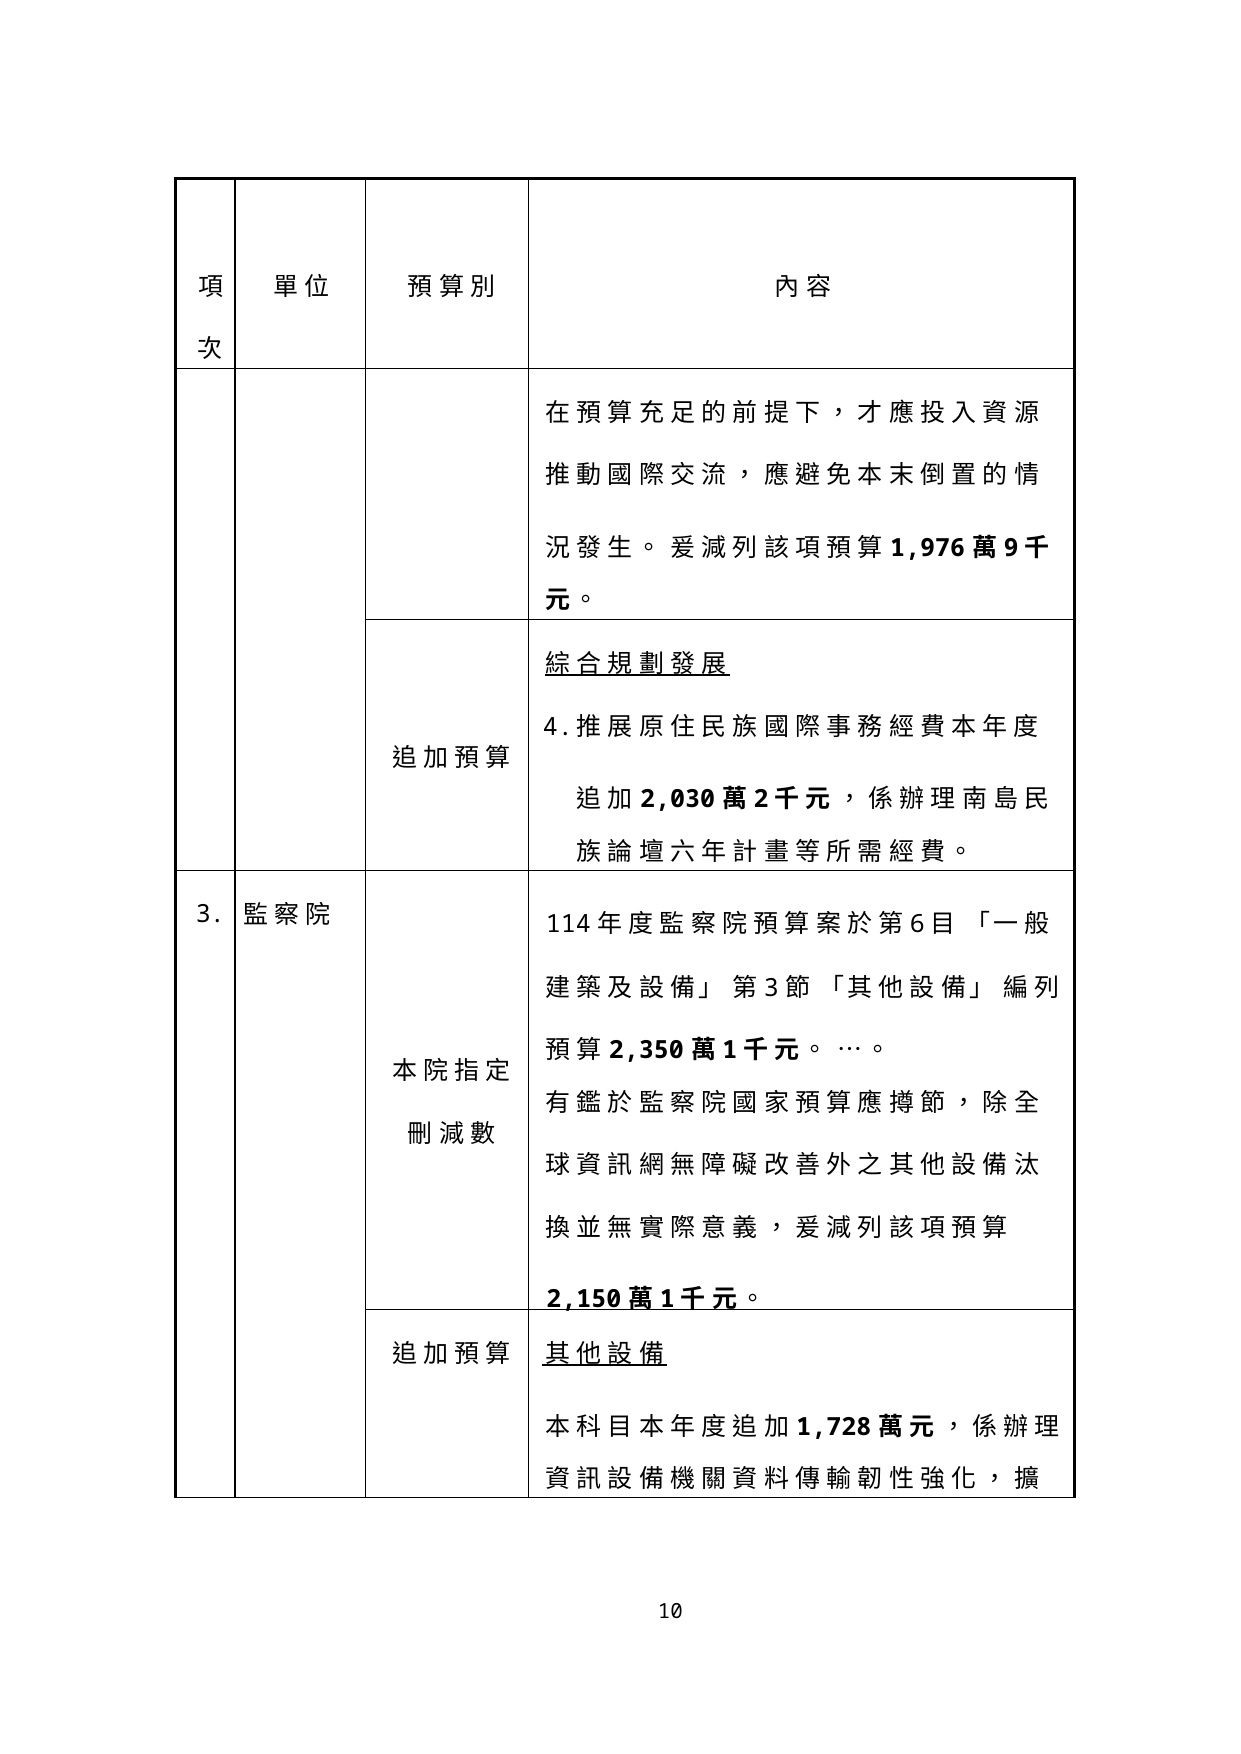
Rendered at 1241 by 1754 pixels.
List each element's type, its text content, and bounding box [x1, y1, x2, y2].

table_cell 本院指定刪減數 [366, 871, 528, 1308]
table_header 預算別 [366, 180, 528, 368]
table_cell 在預算充足的前提下，才應投入資源推動國際交流，應避免本末倒置的情況發生。爰減列該項預算1,976萬9千元。 [529, 369, 1073, 619]
table_cell 114年度監察院預算案於第6目「一般建築及設備」第3節「其他設備」編列預算2,350萬1千元。…。 有鑑於監察院國家預算應撙節，除全球資訊網無障礙改善外之其他設備汰換並無實際意義，爰減列該項預算2,150萬1千元。 [529, 871, 1073, 1308]
table_cell 追加預算 [366, 1310, 528, 1497]
table_cell 綜合規劃發展 4.推展原住民族國際事務經費本年度追加2,030萬2千元，係辦理南島民族論壇六年計畫等所需經費。 [529, 620, 1073, 870]
table_cell [236, 369, 365, 870]
table_cell 監察院 [236, 871, 365, 1497]
table_cell 其他設備 本科目本年度追加1,728萬元，係辦理資訊設備機關資料傳輸韌性強化，擴 [529, 1310, 1073, 1497]
table_header 單位 [236, 180, 365, 368]
table_cell [366, 369, 528, 619]
table_cell 3. [177, 871, 234, 1497]
table_cell [177, 369, 234, 870]
table_header 項次 [177, 180, 234, 368]
table_header 內容 [529, 180, 1073, 368]
table_cell 追加預算 [366, 620, 528, 870]
